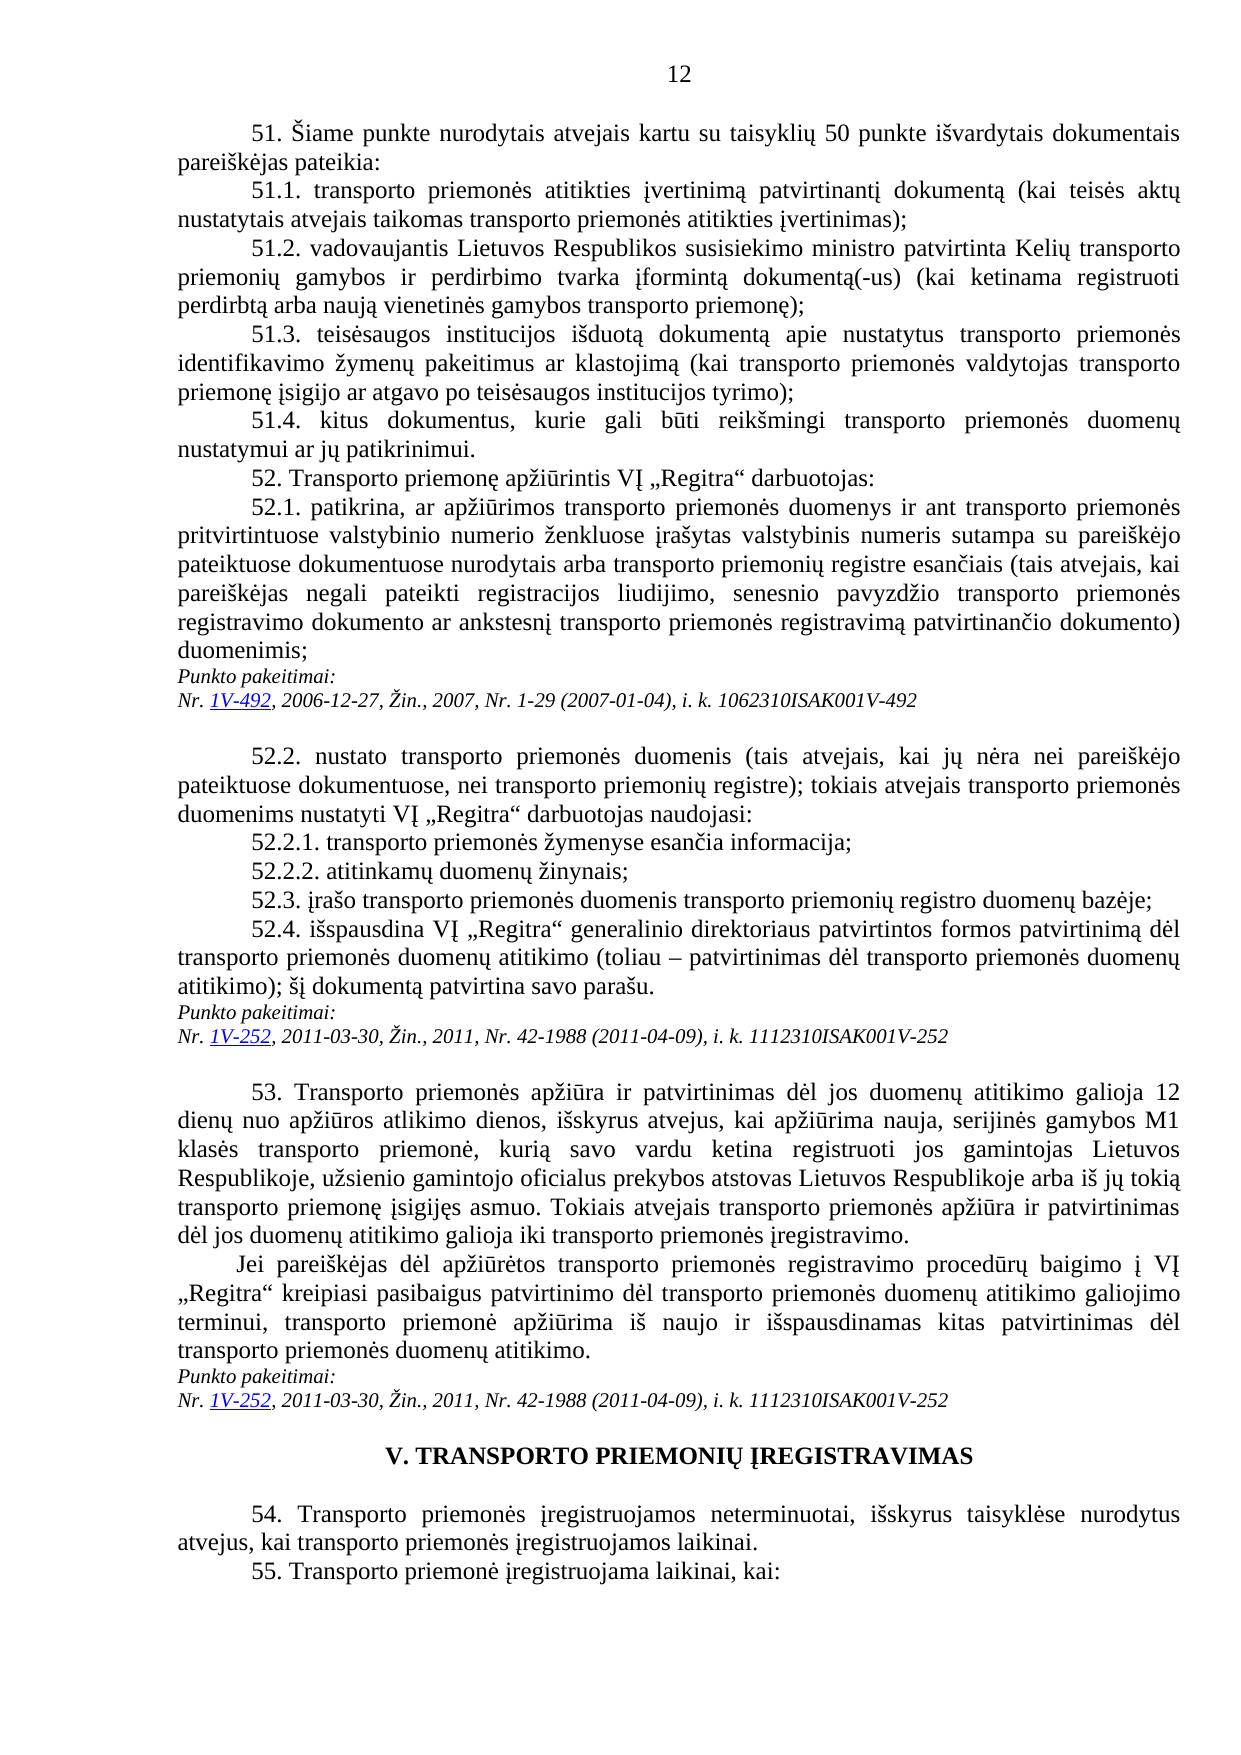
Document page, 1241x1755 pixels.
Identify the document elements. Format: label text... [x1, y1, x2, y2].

text Nr. 1V-252, 2011-03-30, Žin., 2011, Nr. 42-1988 (2011-04-09), i. k. 1112310ISAK001V-252 [177, 1388, 1181, 1412]
text 52.2.2. atitinkamų duomenų žinynais; [177, 856, 1181, 885]
text V. TRANSPORTO PRIEMONIŲ ĮREGISTRAVIMAS [177, 1441, 1181, 1470]
text 52.2. nustato transporto priemonės duomenis (tais atvejais, kai jų nėra nei pareiškėjo pateiktuose dokumentuose, nei transporto priemonių registre); tokiais atvejais transporto priemonės duomenims nustatyti VĮ „Regitra“ darbuotojas naudojasi: [177, 741, 1181, 827]
text Nr. 1V-252, 2011-03-30, Žin., 2011, Nr. 42-1988 (2011-04-09), i. k. 1112310ISAK001V-252 [177, 1024, 1181, 1048]
text 54. Transporto priemonės įregistruojamos neterminuotai, išskyrus taisyklėse nurodytus atvejus, kai transporto priemonės įregistruojamos laikinai. [177, 1499, 1181, 1556]
text 55. Transporto priemonė įregistruojama laikinai, kai: [177, 1556, 1181, 1585]
text 52. Transporto priemonę apžiūrintis VĮ „Regitra“ darbuotojas: [177, 463, 1181, 492]
text 52.1. patikrina, ar apžiūrimos transporto priemonės duomenys ir ant transporto priemonės pritvirtintuose valstybinio numerio ženkluose įrašytas valstybinis numeris sutampa su pareiškėjo pateiktuose dokumentuose nurodytais arba transporto priemonių registre esančiais (tais atvejais, kai pareiškėjas negali pateikti registracijos liudijimo, senesnio pavyzdžio transporto priemonės registravimo dokumento ar ankstesnį transporto priemonės registravimą patvirtinančio dokumento) duomenimis; [177, 492, 1181, 664]
text 53. Transporto priemonės apžiūra ir patvirtinimas dėl jos duomenų atitikimo galioja 12 dienų nuo apžiūros atlikimo dienos, išskyrus atvejus, kai apžiūrima nauja, serijinės gamybos M1 klasės transporto priemonė, kurią savo vardu ketina registruoti jos gamintojas Lietuvos Respublikoje, užsienio gamintojo oficialus prekybos atstovas Lietuvos Respublikoje arba iš jų tokią transporto priemonę įsigijęs asmuo. Tokiais atvejais transporto priemonės apžiūra ir patvirtinimas dėl jos duomenų atitikimo galioja iki transporto priemonės įregistravimo. [177, 1077, 1181, 1249]
text Jei pareiškėjas dėl apžiūrėtos transporto priemonės registravimo procedūrų baigimo į VĮ „Regitra“ kreipiasi pasibaigus patvirtinimo dėl transporto priemonės duomenų atitikimo galiojimo terminui, transporto priemonė apžiūrima iš naujo ir išspausdinamas kitas patvirtinimas dėl transporto priemonės duomenų atitikimo. [177, 1249, 1181, 1364]
text 52.4. išspausdina VĮ „Regitra“ generalinio direktoriaus patvirtintos formos patvirtinimą dėl transporto priemonės duomenų atitikimo (toliau – patvirtinimas dėl transporto priemonės duomenų atitikimo); šį dokumentą patvirtina savo parašu. [177, 914, 1181, 1000]
text 52.3. įrašo transporto priemonės duomenis transporto priemonių registro duomenų bazėje; [177, 885, 1181, 914]
text 51.2. vadovaujantis Lietuvos Respublikos susisiekimo ministro patvirtinta Kelių transporto priemonių gamybos ir perdirbimo tvarka įformintą dokumentą(-us) (kai ketinama registruoti perdirbtą arba naują vienetinės gamybos transporto priemonę); [177, 233, 1181, 319]
text 51.3. teisėsaugos institucijos išduotą dokumentą apie nustatytus transporto priemonės identifikavimo žymenų pakeitimus ar klastojimą (kai transporto priemonės valdytojas transporto priemonę įsigijo ar atgavo po teisėsaugos institucijos tyrimo); [177, 319, 1181, 406]
text Punkto pakeitimai: [177, 664, 1181, 688]
text Punkto pakeitimai: [177, 1364, 1181, 1388]
text 52.2.1. transporto priemonės žymenyse esančia informacija; [177, 827, 1181, 856]
text 51. Šiame punkte nurodytais atvejais kartu su taisyklių 50 punkte išvardytais dokumentais pareiškėjas pateikia: [177, 118, 1181, 176]
text Nr. 1V-492, 2006-12-27, Žin., 2007, Nr. 1-29 (2007-01-04), i. k. 1062310ISAK001V-492 [177, 688, 1181, 712]
text 51.1. transporto priemonės atitikties įvertinimą patvirtinantį dokumentą (kai teisės aktų nustatytais atvejais taikomas transporto priemonės atitikties įvertinimas); [177, 176, 1181, 233]
text 51.4. kitus dokumentus, kurie gali būti reikšmingi transporto priemonės duomenų nustatymui ar jų patikrinimui. [177, 406, 1181, 463]
text Punkto pakeitimai: [177, 1000, 1181, 1024]
